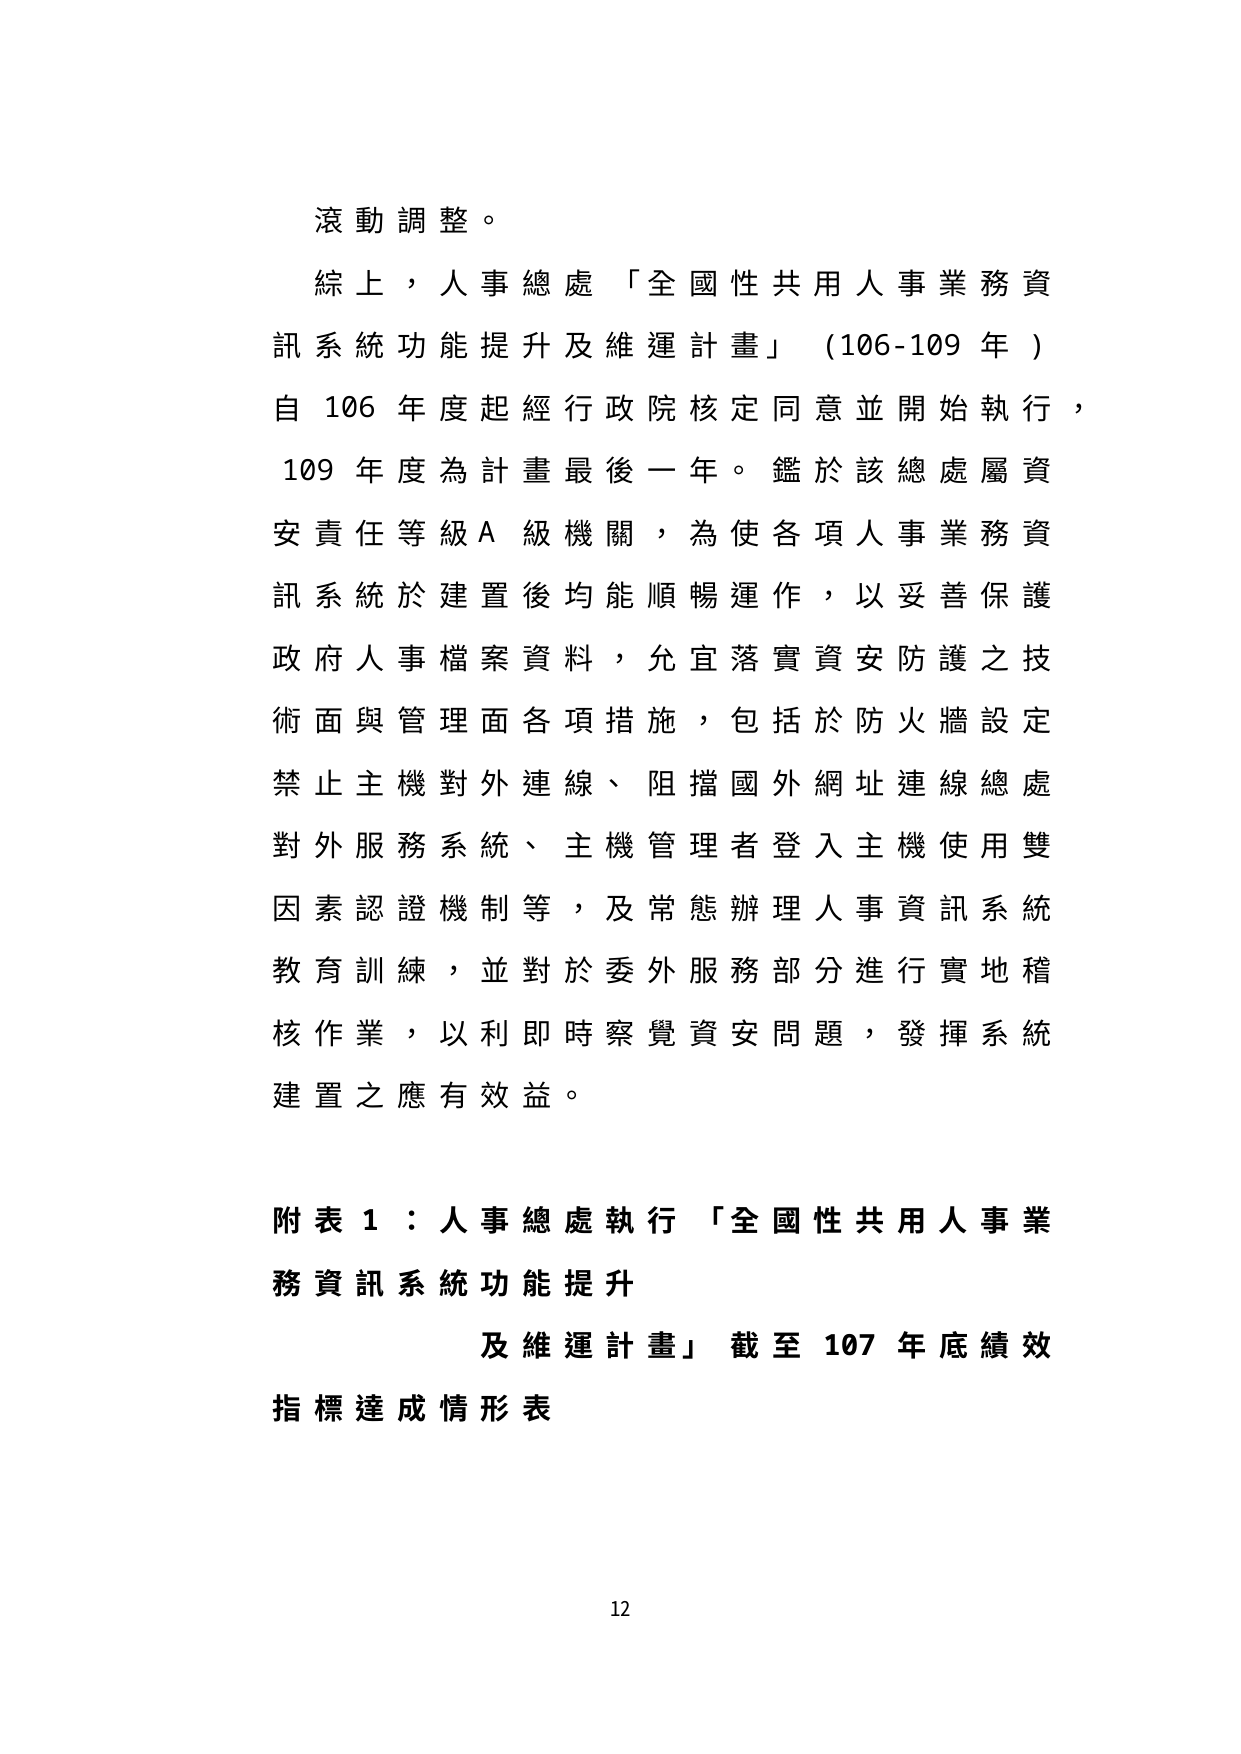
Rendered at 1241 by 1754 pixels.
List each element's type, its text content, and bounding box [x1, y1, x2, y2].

text 綜上，人事總處「全國性共用人事業務資訊系統功能提升及維運計畫」(106-109年)自106年度起經行政院核定同意並開始執行，109年度為計畫最後一年。鑑於該總處屬資安責任等級A 級機關，為使各項人事業務資訊系統於建置後均能順暢運作，以妥善保護政府人事檔案資料，允宜落實資安防護之技術面與管理面各項措施，包括於防火牆設定禁止主機對外連線、阻擋國外網址連線總處對外服務系統、主機管理者登入主機使用雙因素認證機制等，及常態辦理人事資訊系統教育訓練，並對於委外服務部分進行實地稽核作業，以利即時察覺資安問題，發揮系統建置之應有效益。 [242, 240, 1058, 1115]
text 附表1：人事總處執行「全國性共用人事業務資訊系統功能提升 [227, 1177, 1058, 1302]
text 及維運計畫」截至107年底績效指標達成情形表 [227, 1302, 1058, 1427]
text 滾動調整。 [271, 177, 1058, 240]
